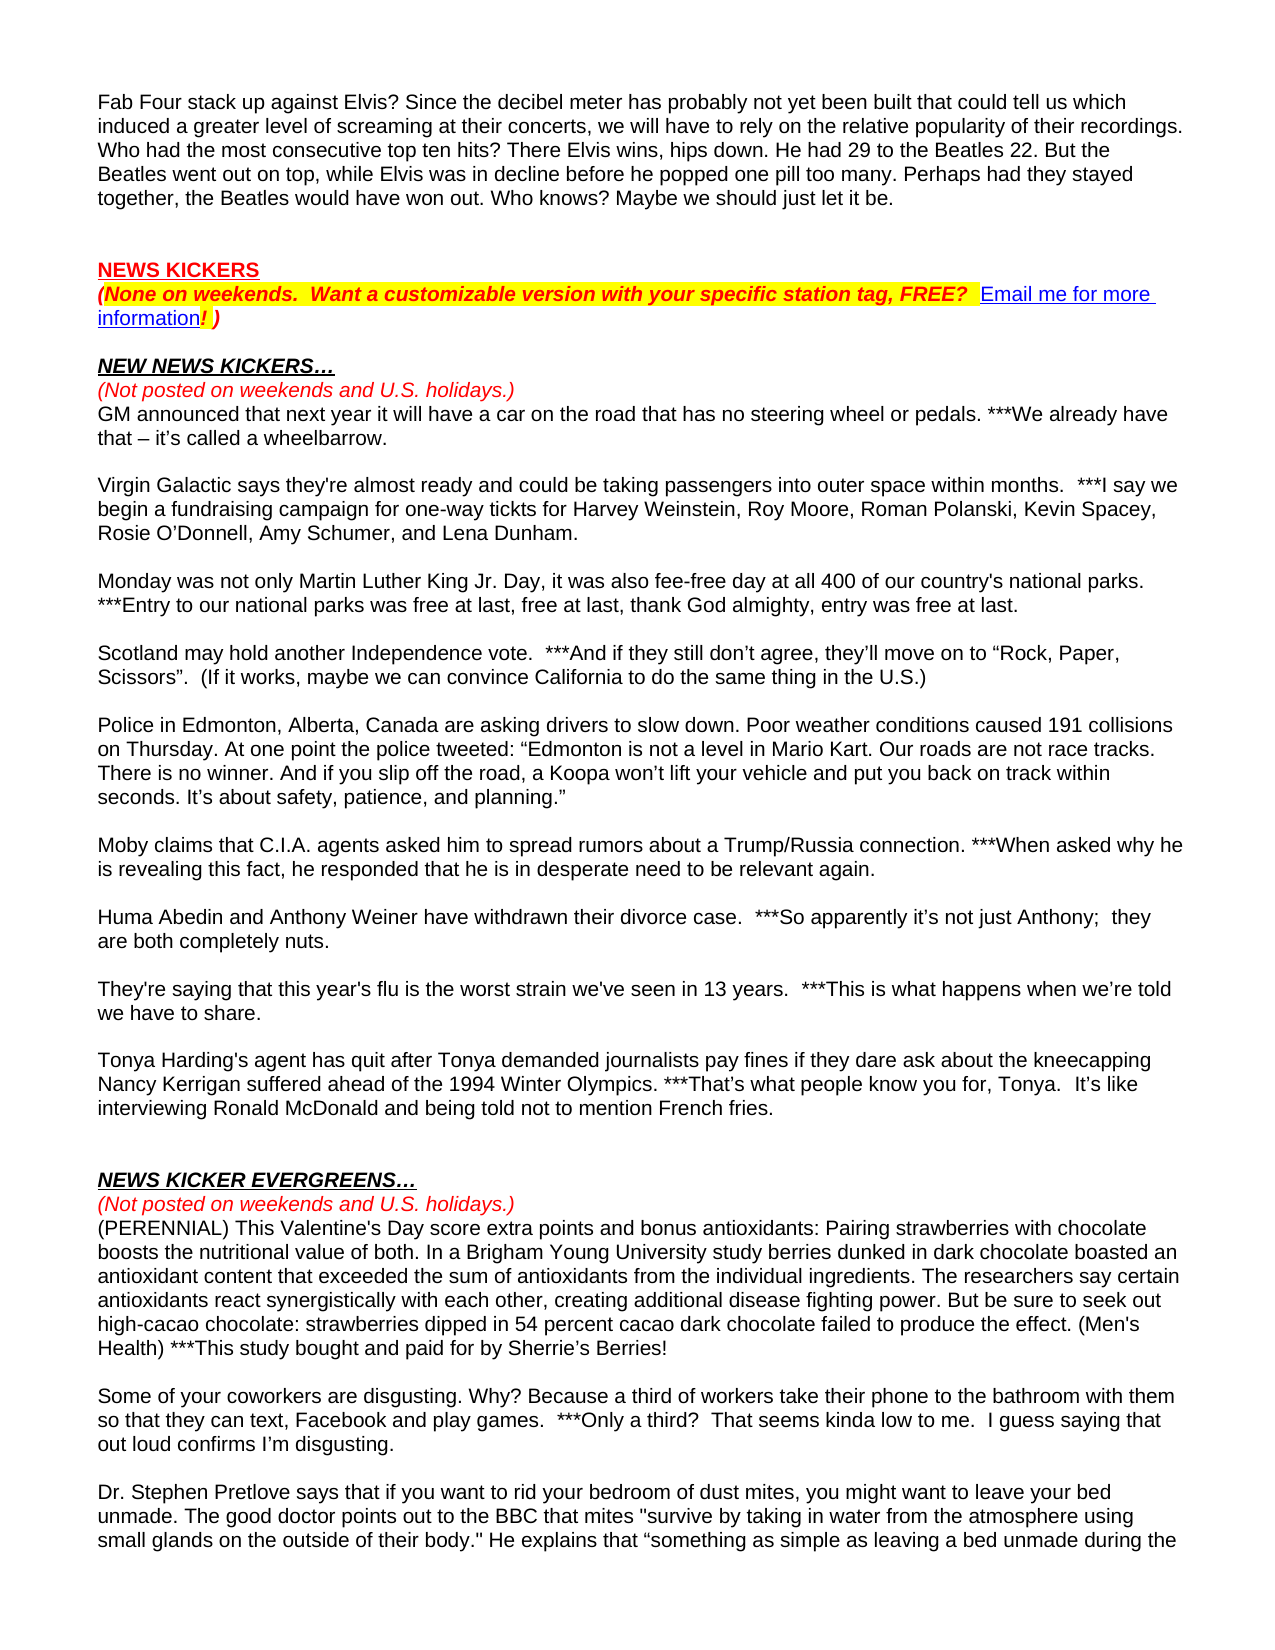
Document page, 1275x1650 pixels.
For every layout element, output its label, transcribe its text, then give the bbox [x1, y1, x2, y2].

text GM announced that next year it will have a car on the road that has no steering wheel or pedals. ***We already have that – it’s called a wheelbarrow. [97, 401, 1185, 449]
text NEWS KICKERS [97, 258, 1185, 282]
text Huma Abedin and Anthony Weiner have withdrawn their divorce case. ***So apparently it’s not just Anthony; they are both completely nuts. [97, 904, 1185, 952]
text Police in Edmonton, Alberta, Canada are asking drivers to slow down. Poor weather conditions caused 191 collisions on Thursday. At one point the police tweeted: “Edmonton is not a level in Mario Kart. Our roads are not race tracks. There is no winner. And if you slip off the road, a Koopa won’t lift your vehicle and put you back on track within seconds. It’s about safety, patience, and planning.” [97, 713, 1185, 809]
subtitle (Not posted on weekends and U.S. holidays.) [97, 377, 1185, 401]
text Virgin Galactic says they're almost ready and could be taking passengers into outer space within months. ***I say we begin a fundraising campaign for one-way tickts for Harvey Weinstein, Roy Moore, Roman Polanski, Kevin Spacey, Rosie O’Donnell, Amy Schumer, and Lena Dunham. [97, 473, 1185, 545]
text Monday was not only Martin Luther King Jr. Day, it was also fee-free day at all 400 of our country's national parks. ***Entry to our national parks was free at last, free at last, thank God almighty, entry was free at last. [97, 569, 1185, 617]
text Scotland may hold another Independence vote. ***And if they still don’t agree, they’ll move on to “Rock, Paper, Scissors”. (If it works, maybe we can convince California to do the same thing in the U.S.) [97, 641, 1185, 689]
text Dr. Stephen Pretlove says that if you want to rid your bedroom of dust mites, you might want to leave your bed unmade. The good doctor points out to the BBC that mites "survive by taking in water from the atmosphere using small glands on the outside of their body." He explains that “something as simple as leaving a bed unmade during the [97, 1479, 1185, 1551]
text Moby claims that C.I.A. agents asked him to spread rumors about a Trump/Russia connection. ***When asked why he is revealing this fact, he responded that he is in desperate need to be relevant again. [97, 833, 1185, 881]
text NEW NEWS KICKERS… [97, 353, 1185, 377]
text They're saying that this year's flu is the worst strain we've seen in 13 years. ***This is what happens when we’re told we have to share. [97, 976, 1185, 1024]
text Fab Four stack up against Elvis? Since the decibel meter has probably not yet been built that could tell us which induced a greater level of screaming at their concerts, we will have to rely on the relative popularity of their recordings. Who had the most consecutive top ten hits? There Elvis wins, hips down. He had 29 to the Beatles 22. But the Beatles went out on top, while Elvis was in decline before he popped one pill too many. Perhaps had they stayed together, the Beatles would have won out. Who knows? Maybe we should just let it be. [97, 90, 1185, 210]
text (PERENNIAL) This Valentine's Day score extra points and bonus antioxidants: Pairing strawberries with chocolate boosts the nutritional value of both. In a Brigham Young University study berries dunked in dark chocolate boasted an antioxidant content that exceeded the sum of antioxidants from the individual ingredients. The researchers say certain antioxidants react synergistically with each other, creating additional disease fighting power. But be sure to seek out high-cacao chocolate: strawberries dipped in 54 percent cacao dark chocolate failed to produce the effect. (Men's Health) ***This study bought and paid for by Sherrie’s Berries! [97, 1216, 1185, 1360]
subtitle (Not posted on weekends and U.S. holidays.) [97, 1192, 1185, 1216]
text NEWS KICKER EVERGREENS… [97, 1168, 1185, 1192]
text Some of your coworkers are disgusting. Why? Because a third of workers take their phone to the bathroom with them so that they can text, Facebook and play games. ***Only a third? That seems kinda low to me. I guess saying that out loud confirms I’m disgusting. [97, 1384, 1185, 1456]
text (None on weekends. Want a customizable version with your specific station tag, FREE? Email me for more information! ) [97, 282, 1185, 329]
text Tonya Harding's agent has quit after Tonya demanded journalists pay fines if they dare ask about the kneecapping Nancy Kerrigan suffered ahead of the 1994 Winter Olympics. ***That’s what people know you for, Tonya. It’s like interviewing Ronald McDonald and being told not to mention French fries. [97, 1048, 1185, 1120]
